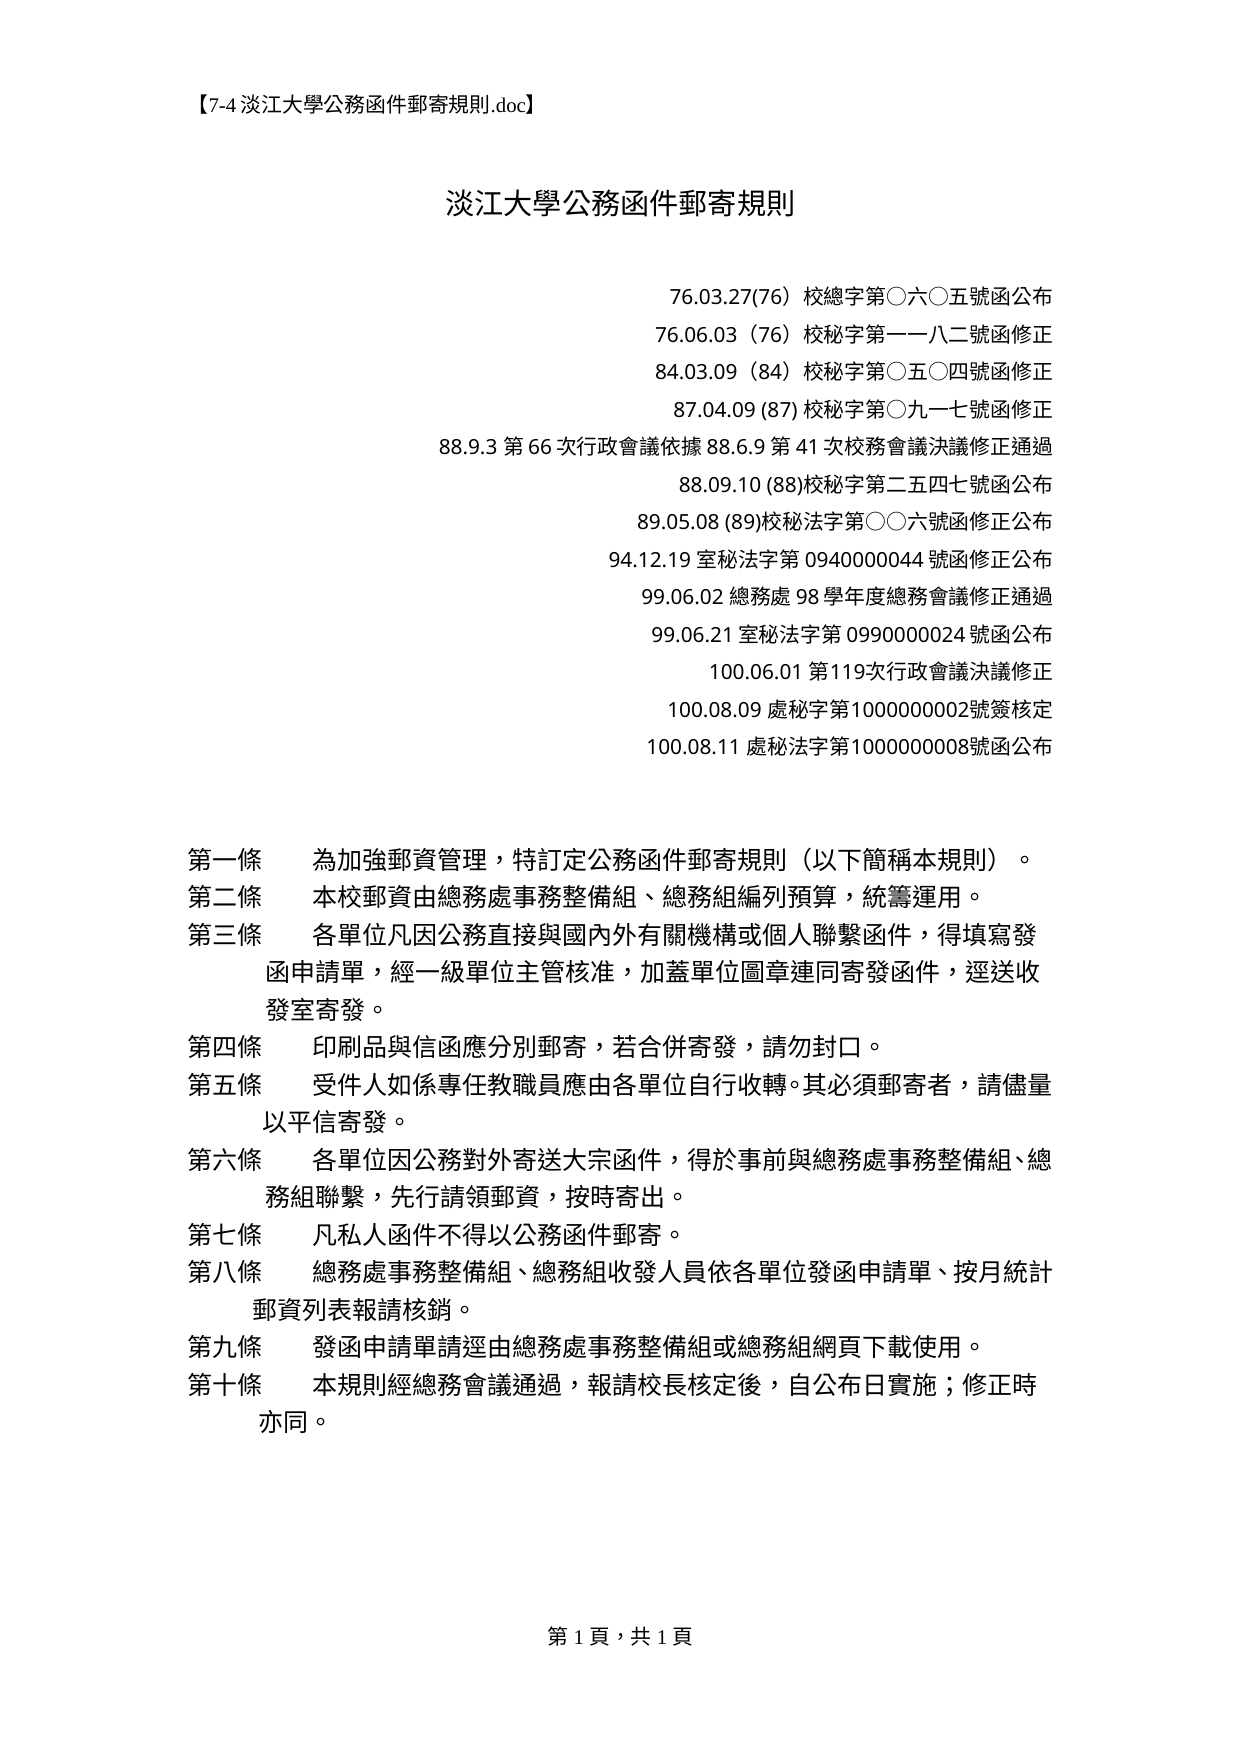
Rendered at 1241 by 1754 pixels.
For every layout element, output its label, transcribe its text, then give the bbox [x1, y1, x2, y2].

text 第四條 印刷品與信函應分別郵寄，若合併寄發，請勿封口。 [187, 1027, 1053, 1064]
text 87.04.09 (87) 校秘字第○九一七號函修正 [187, 389, 1053, 427]
text 第七條 凡私人函件不得以公務函件郵寄。 [187, 1214, 1053, 1252]
text 100.08.09 處秘字第1000000002號簽核定 [187, 689, 1053, 727]
text 100.06.01 第119次行政會議決議修正 [187, 652, 1053, 689]
text 84.03.09（84）校秘字第○五○四號函修正 [187, 352, 1053, 389]
text 第八條 總務處事務整備組、總務組收發人員依各單位發函申請單、按月統計郵資列表報請核銷。 [187, 1252, 1053, 1327]
text 第六條 各單位因公務對外寄送大宗函件，得於事前與總務處事務整備組、總務組聯繫，先行請領郵資，按時寄出。 [187, 1139, 1053, 1214]
text 99.06.21室秘法字第0990000024號函公布 [187, 614, 1053, 652]
text 94.12.19 室秘法字第0940000044號函修正公布 [187, 539, 1053, 577]
text 76.06.03（76）校秘字第一一八二號函修正 [187, 314, 1053, 352]
text 第九條 發函申請單請逕由總務處事務整備組或總務組網頁下載使用。 [187, 1327, 1053, 1364]
text 第一條 為加強郵資管理，特訂定公務函件郵寄規則（以下簡稱本規則）。 [187, 839, 1053, 877]
text 100.08.11 處秘法字第1000000008號函公布 [187, 727, 1053, 764]
text 第五條 受件人如係專任教職員應由各單位自行收轉。其必須郵寄者，請儘量以平信寄發。 [187, 1064, 1053, 1139]
text 88.9.3 第66次行政會議依據 88.6.9 第41次校務會議決議修正通過 [187, 427, 1053, 464]
text 第二條 本校郵資由總務處事務整備組、總務組編列預算，統籌運用。 [187, 877, 1053, 914]
text 第十條 本規則經總務會議通過，報請校長核定後，自公布日實施；修正時亦同。 [187, 1364, 1053, 1439]
text 76.03.27(76）校總字第○六○五號函公布 [187, 277, 1053, 314]
text 第三條 各單位凡因公務直接與國內外有關機構或個人聯繫函件，得填寫發函申請單，經一級單位主管核准，加蓋單位圖章連同寄發函件，逕送收發室寄發。 [187, 914, 1053, 1027]
text 淡江大學公務函件郵寄規則 [187, 164, 1053, 239]
text 99.06.02 總務處98學年度總務會議修正通過 [187, 577, 1053, 614]
text 89.05.08 (89)校秘法字第○○六號函修正公布 [187, 502, 1053, 539]
text 88.09.10 (88)校秘字第二五四七號函公布 [187, 464, 1053, 502]
